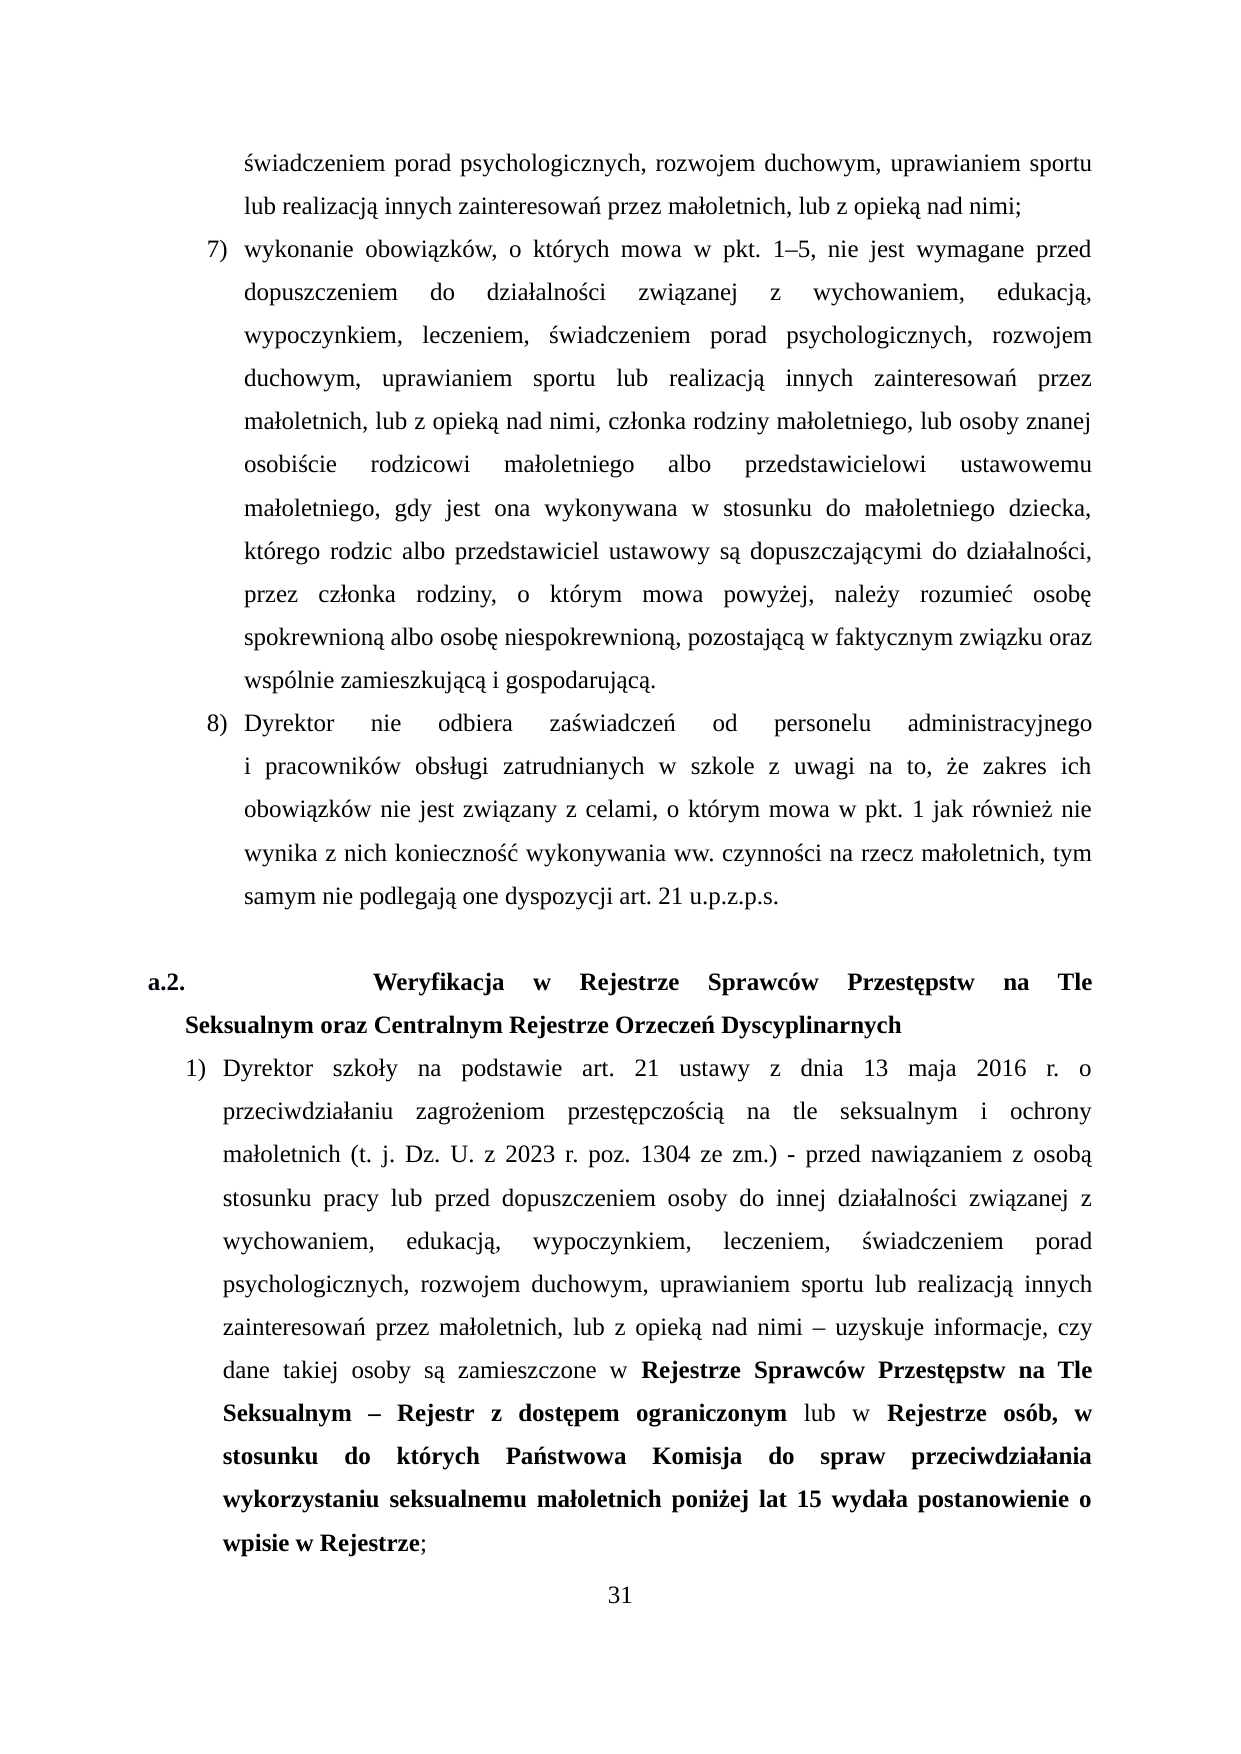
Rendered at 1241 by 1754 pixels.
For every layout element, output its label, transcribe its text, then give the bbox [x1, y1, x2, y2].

list Dyrektor szkoły na podstawie art. 21 ustawy z dnia 13 maja 2016 r. o przeciwdziałaniu zagrożeniom przestępczością na tle seksualnym i ochrony małoletnich (t. j. Dz. U. z 2023 r. poz. 1304 ze zm.) - przed nawiązaniem z osobą stosunku pracy lub przed dopuszczeniem osoby do innej działalności związanej z wychowaniem, edukacją, wypoczynkiem, leczeniem, świadczeniem porad psychologicznych, rozwojem duchowym, uprawianiem sportu lub realizacją innych zainteresowań przez małoletnich, lub z opieką nad nimi – uzyskuje informacje, czy dane takiej osoby są zamieszczone w Rejestrze Sprawców Przestępstw na Tle Seksualnym – Rejestr z dostępem ograniczonym lub w Rejestrze osób, w stosunku do których Państwowa Komisja do spraw przeciwdziałania wykorzystaniu seksualnemu małoletnich poniżej lat 15 wydała postanowienie o wpisie w Rejestrze; [185, 1053, 1093, 1556]
list wykonanie obowiązków, o których mowa w pkt. 1–5, nie jest wymagane przed dopuszczeniem do działalności związanej z wychowaniem, edukacją, wypoczynkiem, leczeniem, świadczeniem porad psychologicznych, rozwojem duchowym, uprawianiem sportu lub realizacją innych zainteresowań przez małoletnich, lub z opieką nad nimi, członka rodziny małoletniego, lub osoby znanej osobiście rodzicowi małoletniego albo przedstawicielowi ustawowemu małoletniego, gdy jest ona wykonywana w stosunku do małoletniego dziecka, którego rodzic albo przedstawiciel ustawowy są dopuszczającymi do działalności, przez członka rodziny, o którym mowa powyżej, należy rozumieć osobę spokrewnioną albo osobę niespokrewnioną, pozostającą w faktycznym związku oraz wspólnie zamieszkującą i gospodarującą. [207, 234, 1093, 694]
list Weryfikacja w Rejestrze Sprawców Przestępstw na Tle Seksualnym oraz Centralnym Rejestrze Orzeczeń Dyscyplinarnych [148, 967, 1093, 1039]
list Dyrektor nie odbiera zaświadczeń od personelu administracyjnego i pracowników obsługi zatrudnianych w szkole z uwagi na to, że zakres ich obowiązków nie jest związany z celami, o którym mowa w pkt. 1 jak również nie wynika z nich konieczność wykonywania ww. czynności na rzecz małoletnich, tym samym nie podlegają one dyspozycji art. 21 u.p.z.p.s. [207, 708, 1093, 909]
list świadczeniem porad psychologicznych, rozwojem duchowym, uprawianiem sportu lub realizacją innych zainteresowań przez małoletnich, lub z opieką nad nimi; [207, 148, 1093, 219]
